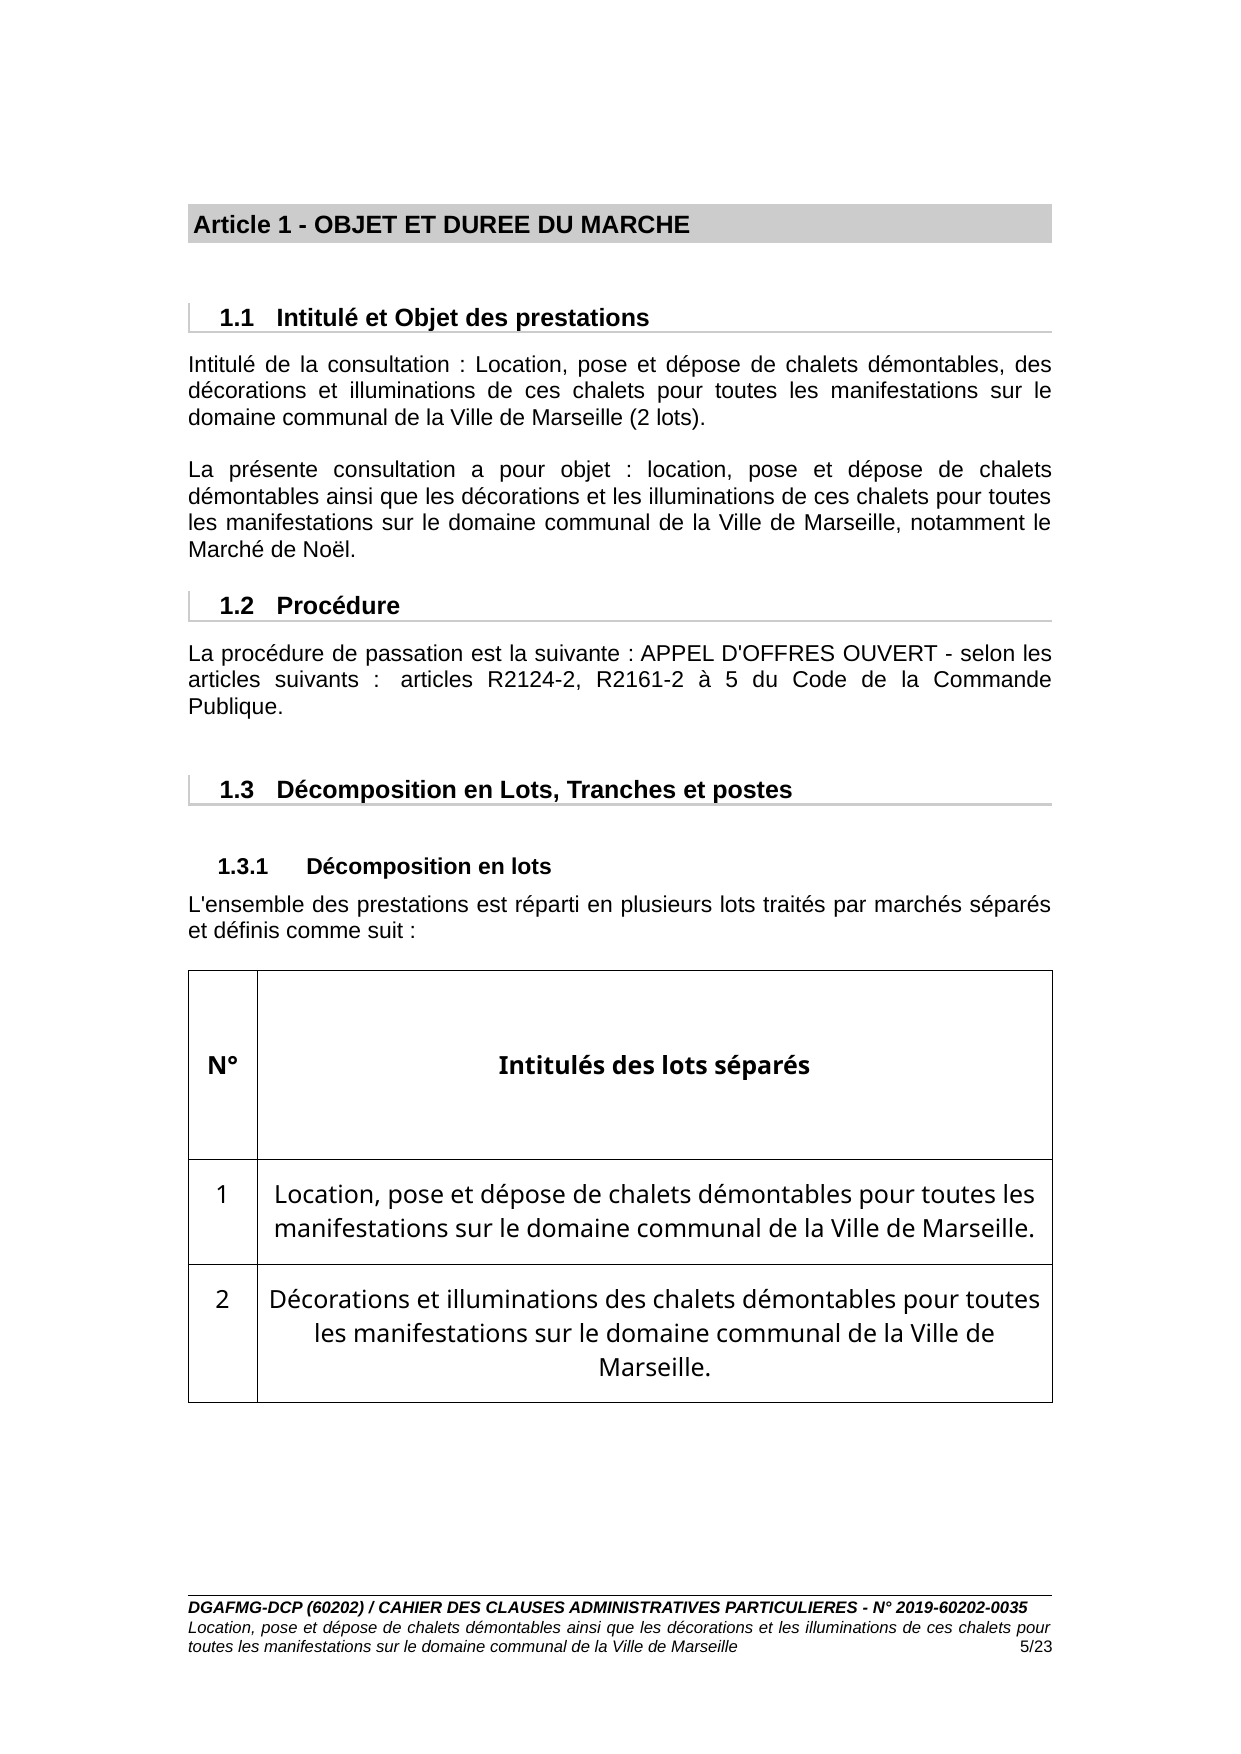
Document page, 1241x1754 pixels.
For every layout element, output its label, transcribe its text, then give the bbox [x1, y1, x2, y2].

table_cell Décorations et illuminations des chalets démontables pour toutes les manifestations sur le domaine communal de la Ville de Marseille. [258, 1265, 1052, 1402]
subtitle Intitulé et Objet des prestations [188, 302, 1052, 331]
subtitle OBJET ET DUREE DU MARCHE [190, 207, 1050, 241]
table_header N° [189, 971, 257, 1159]
text L'ensemble des prestations est réparti en plusieurs lots traités par marchés séparés et définis comme suit : [188, 891, 1052, 944]
subtitle Procédure [190, 591, 1052, 620]
text Intitulé de la consultation : Location, pose et dépose de chalets démontables, des décorations et illuminations de ces chalets pour toutes les manifestations sur le domaine communal de la Ville de Marseille (2 lots). [188, 351, 1052, 430]
text La présente consultation a pour objet : location, pose et dépose de chalets démontables ainsi que les décorations et les illuminations de ces chalets pour toutes les manifestations sur le domaine communal de la Ville de Marseille, notamment le Marché de Noël. [188, 456, 1052, 562]
table_cell 2 [189, 1265, 257, 1402]
subtitle Décomposition en lots [188, 853, 1052, 879]
table_cell Location, pose et dépose de chalets démontables pour toutes les manifestations sur le domaine communal de la Ville de Marseille. [258, 1160, 1052, 1263]
table_cell 1 [189, 1160, 257, 1263]
subtitle Décomposition en Lots, Tranches et postes [190, 775, 1052, 803]
table_header Intitulés des lots séparés [258, 971, 1052, 1159]
text La procédure de passation est la suivante : APPEL D'OFFRES OUVERT - selon les articles suivants : articles R2124-2, R2161-2 à 5 du Code de la Commande Publique. [188, 640, 1052, 719]
